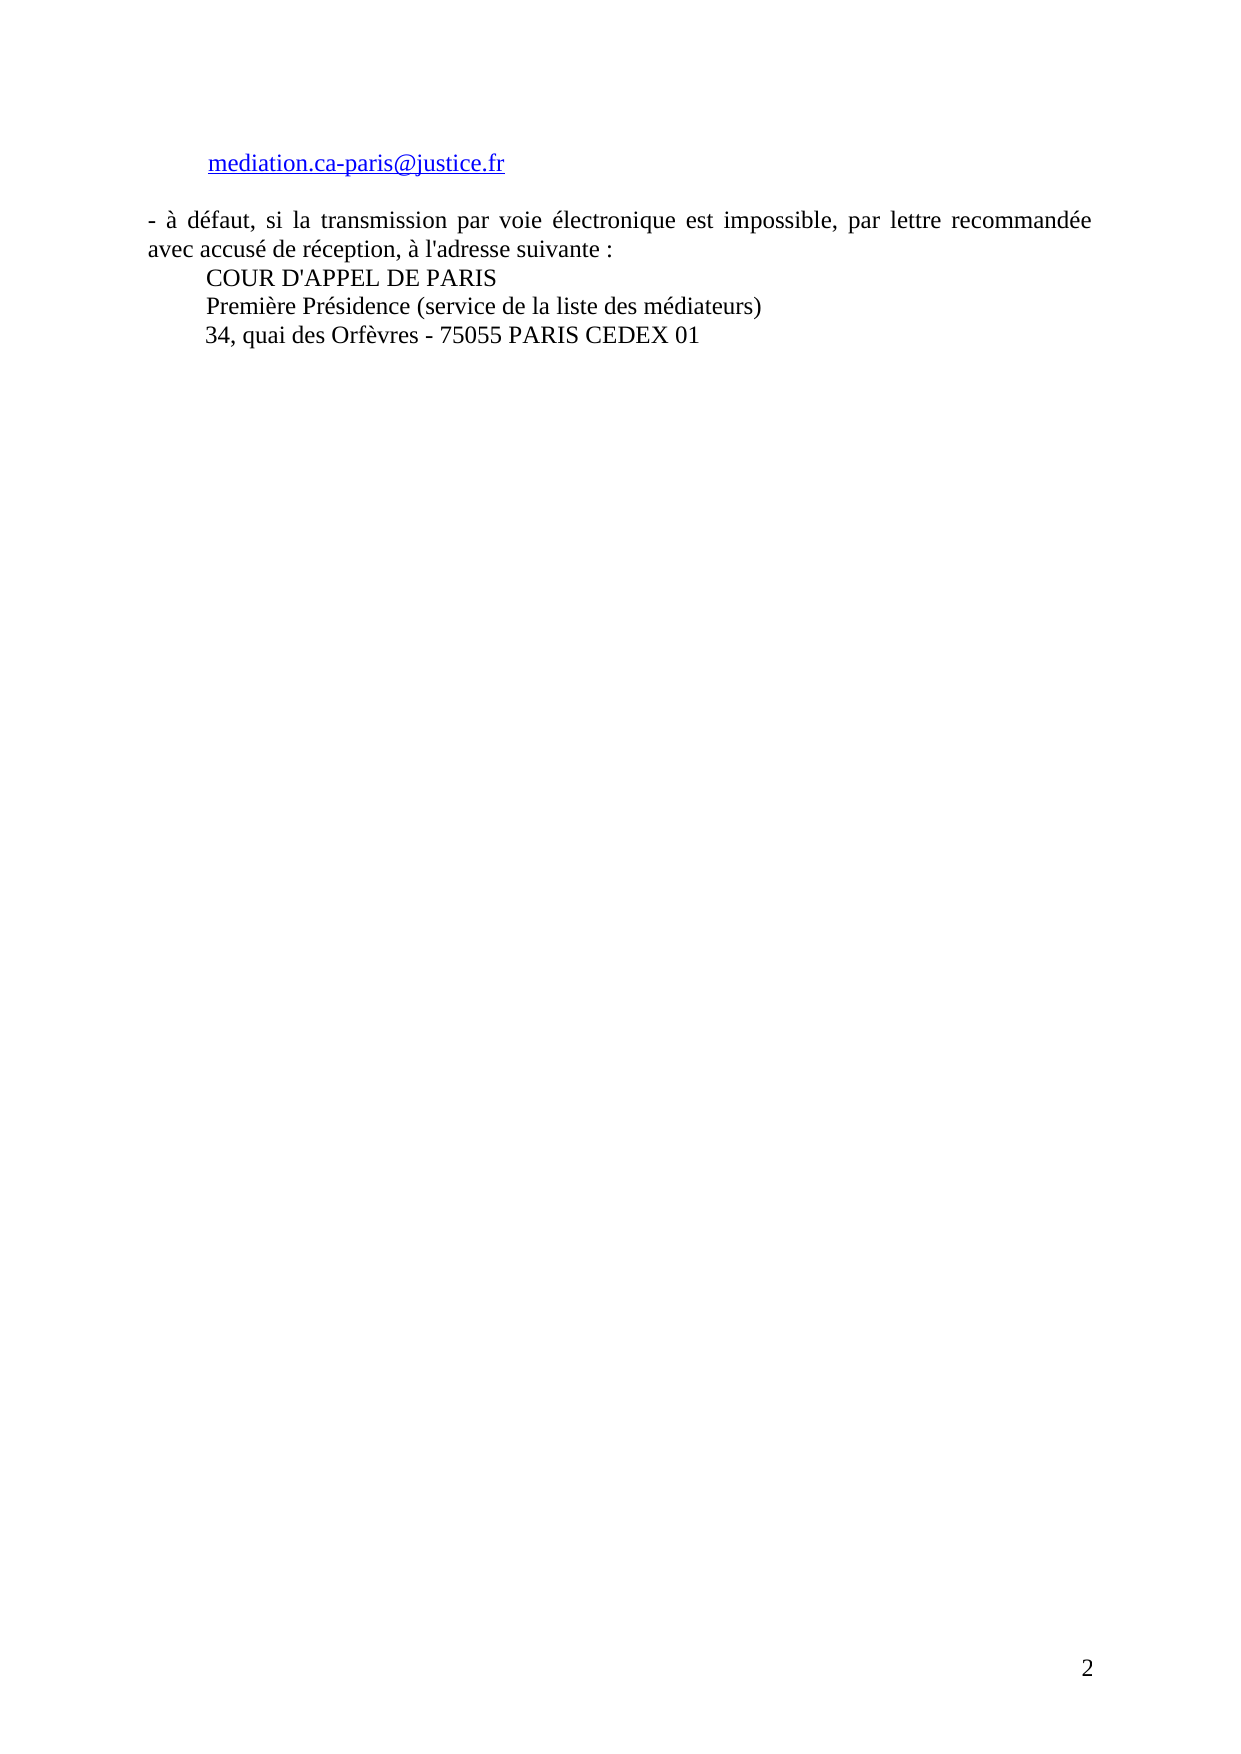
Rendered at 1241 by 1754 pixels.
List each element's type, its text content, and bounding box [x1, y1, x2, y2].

text 34, quai des Orfèvres - 75055 PARIS CEDEX 01 [205, 320, 1092, 349]
text Première Présidence (service de la liste des médiateurs) [206, 291, 1092, 320]
text mediation.ca-paris@justice.fr [208, 148, 1092, 176]
text - à défaut, si la transmission par voie électronique est impossible, par lettre recommandée avec accusé de réception, à l'adresse suivante : [148, 205, 1092, 263]
text COUR D'APPEL DE PARIS [206, 263, 1092, 291]
